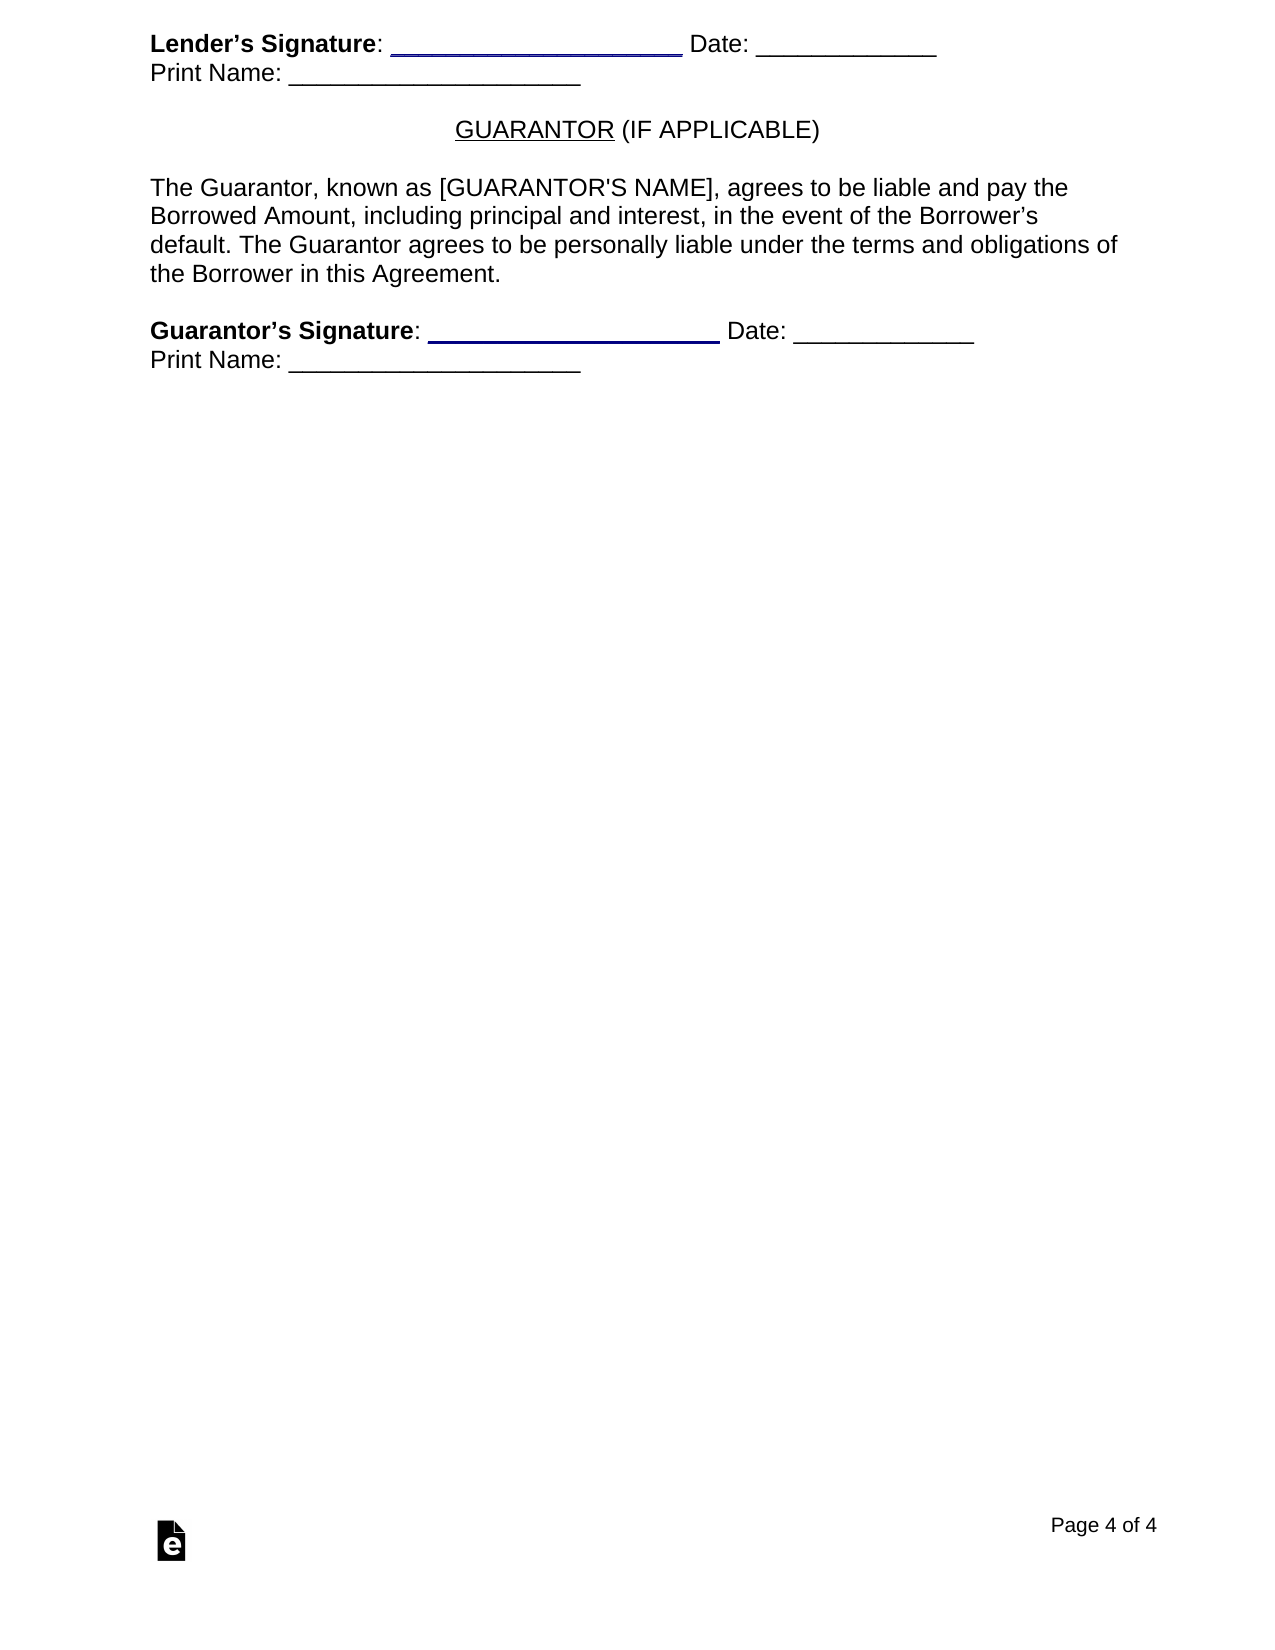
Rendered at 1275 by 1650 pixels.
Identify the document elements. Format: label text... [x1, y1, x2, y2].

text GUARANTOR (IF APPLICABLE) [150, 115, 1125, 144]
text The Guarantor, known as [GUARANTOR'S NAME], agrees to be liable and pay the Borrowed Amount, including principal and interest, in the event of the Borrower’s default. The Guarantor agrees to be personally liable under the terms and obligations of the Borrower in this Agreement. [150, 172, 1125, 287]
text Print Name: _____________________ [150, 345, 1125, 374]
text Lender’s Signature: _____________________ Date: _____________ [150, 29, 1125, 57]
text Print Name: _____________________ [150, 57, 1125, 86]
text Guarantor’s Signature: _____________________ Date: _____________ [150, 316, 1125, 345]
